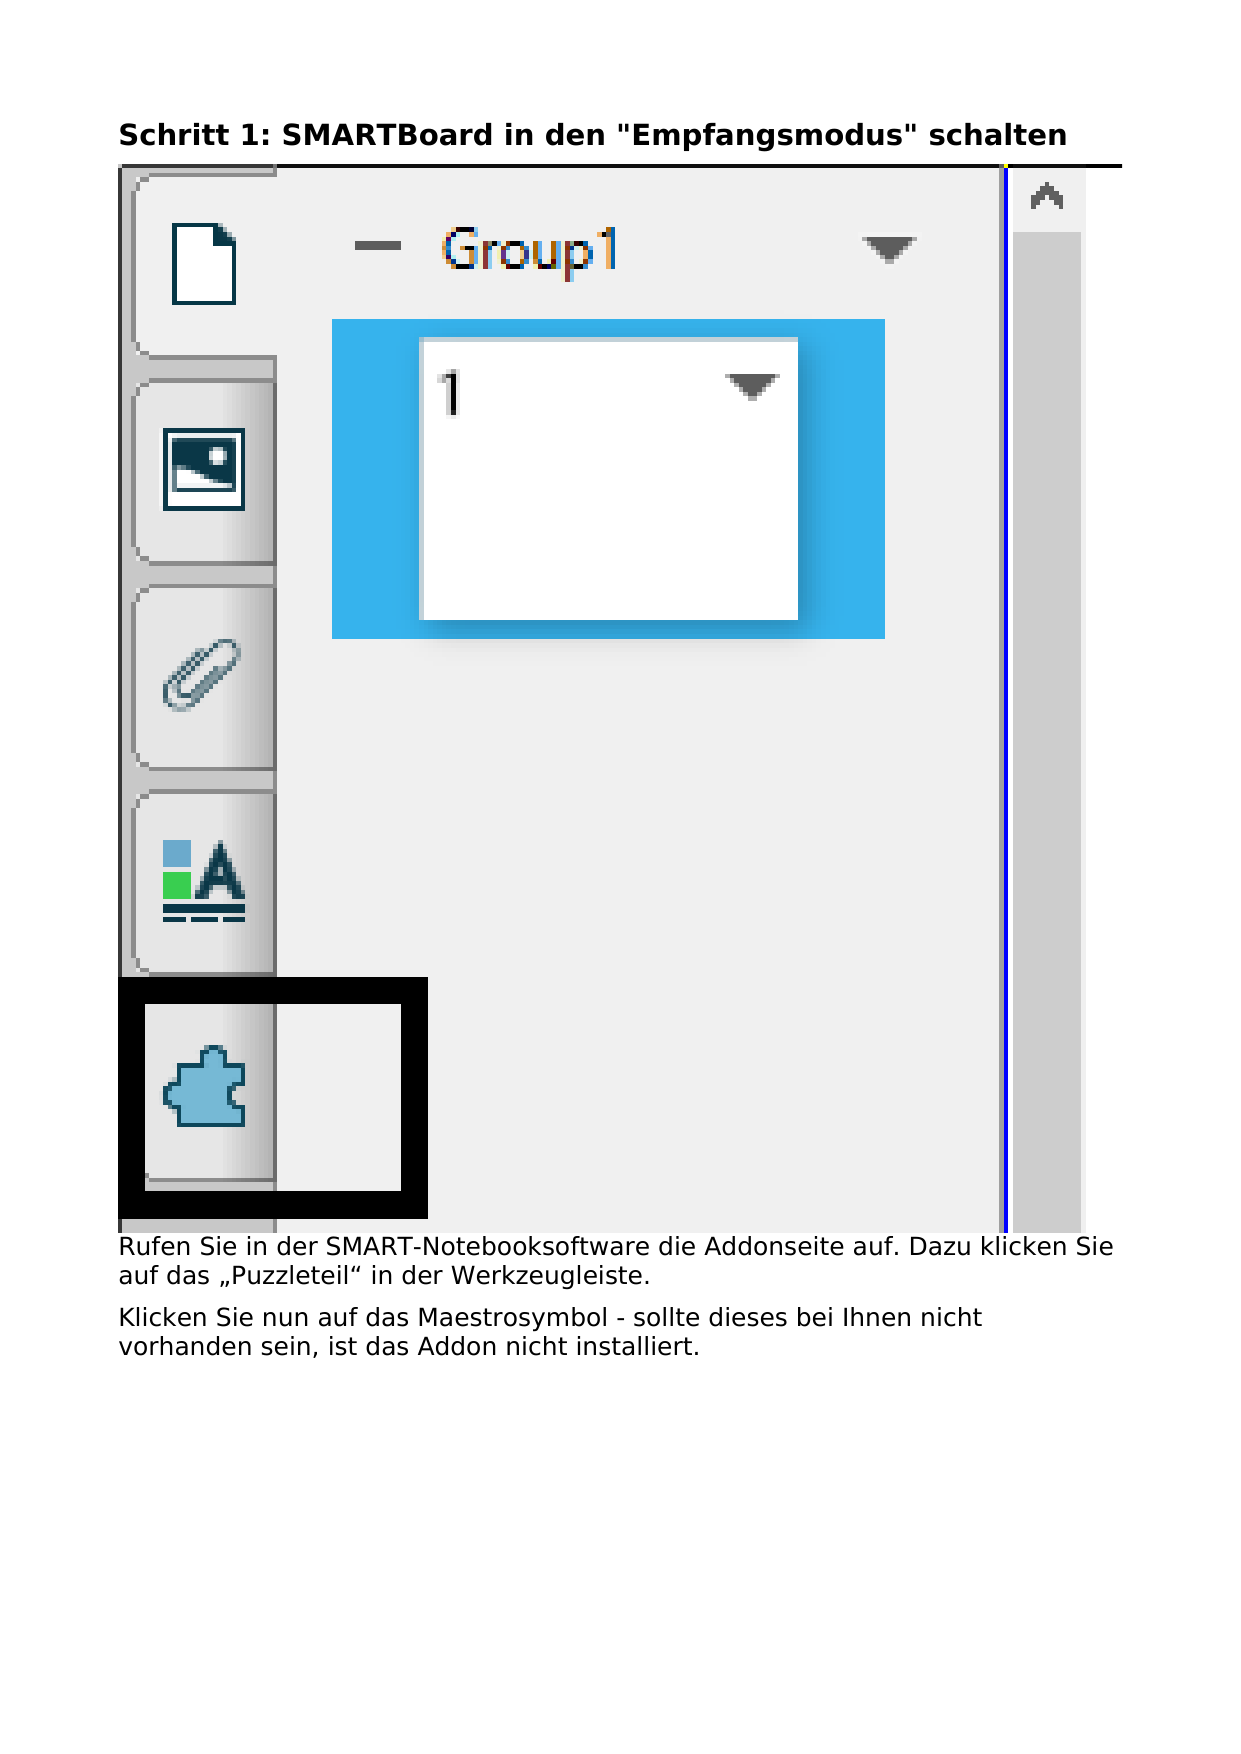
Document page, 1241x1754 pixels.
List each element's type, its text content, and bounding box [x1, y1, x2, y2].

subtitle Schritt 1: SMARTBoard in den "Empfangsmodus" schalten [118, 118, 1122, 152]
picture [118, 164, 1123, 1233]
text Rufen Sie in der SMART-Notebooksoftware die Addonseite auf. Dazu klicken Sie auf das „Puzzleteil“ in der Werkzeugleiste. [118, 1233, 1122, 1291]
text Klicken Sie nun auf das Maestrosymbol - sollte dieses bei Ihnen nicht vorhanden sein, ist das Addon nicht installiert. [118, 1303, 1122, 1362]
